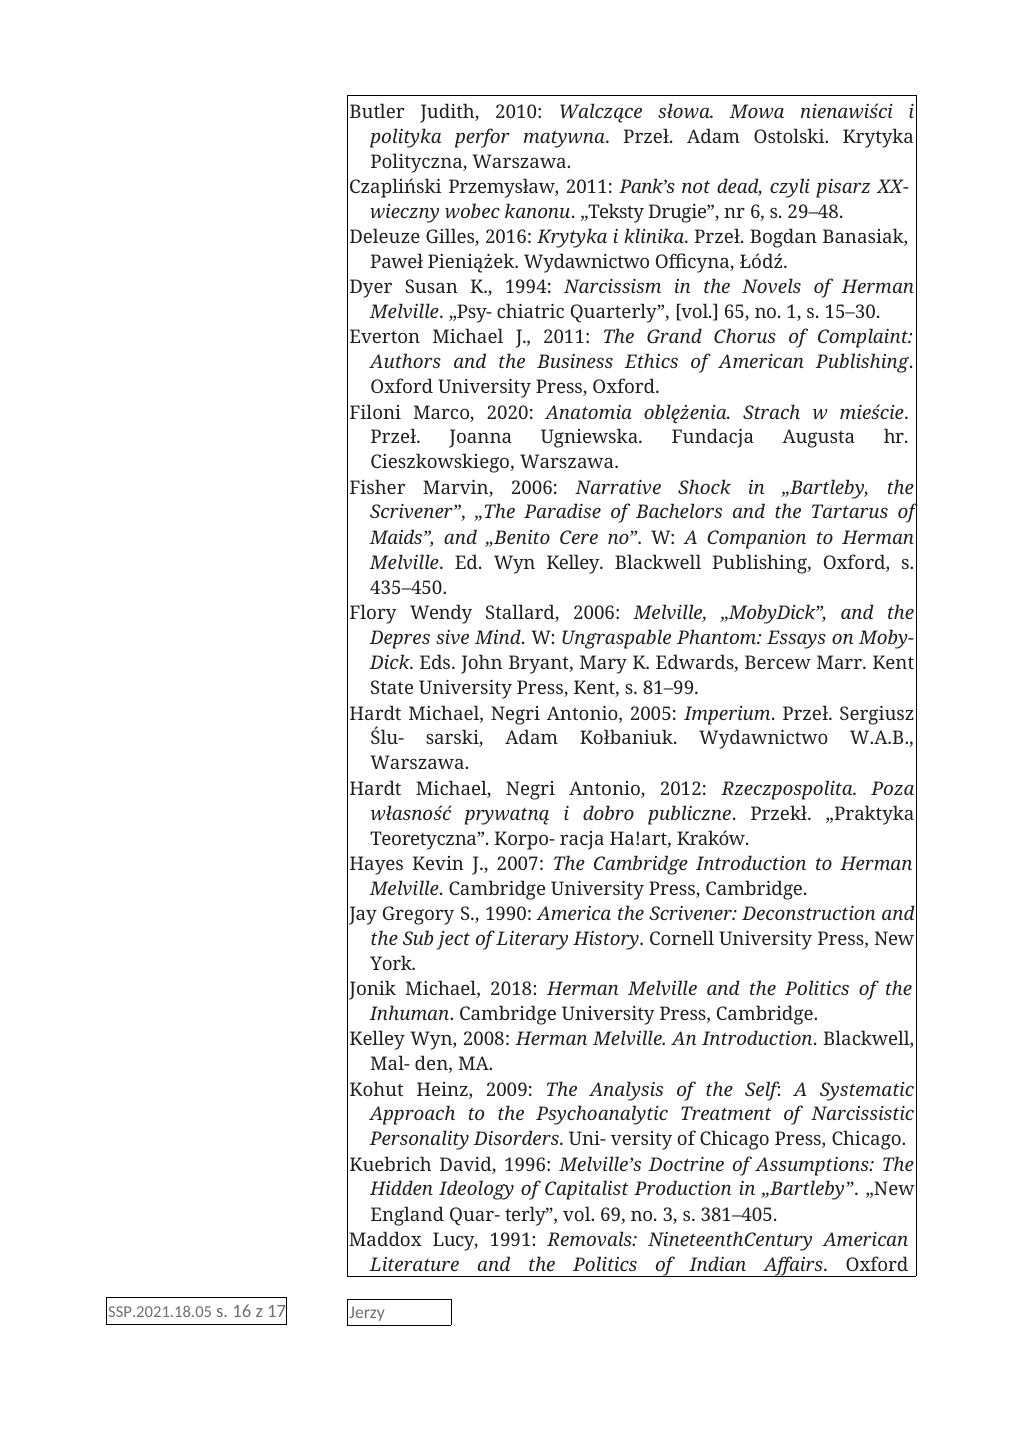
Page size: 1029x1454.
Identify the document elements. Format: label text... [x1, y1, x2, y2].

text Kuebrich David, 1996: Melville’s Doctrine of Assumptions: The Hidden Ideology of Capitalist Production in „Bartleby”. „New England Quar- terly”, vol. 69, no. 3, s. 381–405. [349, 1151, 914, 1226]
text Everton Michael J., 2011: The Grand Chorus of Complaint: Authors and the Business Ethics of American Publishing. Oxford University Press, Oxford. [349, 324, 913, 399]
text Hayes Kevin J., 2007: The Cambridge Introduction to Herman Melville. Cambridge University Press, Cambridge. [349, 850, 913, 901]
text Hardt Michael, Negri Antonio, 2005: Imperium. Przeł. Sergiusz Ślu- sarski, Adam Kołbaniuk. Wydawnictwo W.A.B., Warszawa. [349, 700, 914, 775]
text Flory Wendy Stallard, 2006: Melville, „Moby­Dick”, and the Depres­ sive Mind. W: Ungraspable Phantom: Essays on Moby­Dick. Eds. John Bryant, Mary K. Edwards, Bercew Marr. Kent State University Press, Kent, s. 81–99. [349, 600, 914, 700]
text Fisher Marvin, 2006: Narrative Shock in „Bartleby, the Scrivener”, „The Paradise of Bachelors and the Tartarus of Maids”, and „Benito Cere­ no”. W: A Companion to Herman Melville. Ed. Wyn Kelley. Blackwell Publishing, Oxford, s. 435–450. [349, 474, 914, 600]
text Deleuze Gilles, 2016: Krytyka i klinika. Przeł. Bogdan Banasiak, Paweł Pieniążek. Wydawnictwo Officyna, Łódź. [349, 224, 909, 274]
text Dyer Susan K., 1994: Narcissism in the Novels of Herman Melville. „Psy- chiatric Quarterly”, [vol.] 65, no. 1, s. 15–30. [349, 274, 914, 324]
text Butler Judith, 2010: Walczące słowa. Mowa nienawiści i polityka perfor­ matywna. Przeł. Adam Ostolski. Krytyka Polityczna, Warszawa. [349, 98, 914, 173]
text Jerzy Franczak [349, 1301, 451, 1325]
text Jonik Michael, 2018: Herman Melville and the Politics of the Inhuman. Cambridge University Press, Cambridge. [349, 976, 913, 1026]
text Jay Gregory S., 1990: America the Scrivener: Deconstruction and the Sub­ ject of Literary History. Cornell University Press, New York. [349, 901, 914, 976]
text Filoni Marco, 2020: Anatomia oblężenia. Strach w mieście. Przeł. Joanna Ugniewska. Fundacja Augusta hr. Cieszkowskiego, Warszawa. [349, 399, 909, 474]
text Hardt Michael, Negri Antonio, 2012: Rzecz­pospolita. Poza własność prywatną i dobro publiczne. Przekł. „Praktyka Teoretyczna”. Korpo- racja Ha!art, Kraków. [349, 775, 914, 850]
text Czapliński Przemysław, 2011: Pank’s not dead, czyli pisarz XX­wieczny wobec kanonu. „Teksty Drugie”, nr 6, s. 29–48. [349, 173, 909, 224]
text Kelley Wyn, 2008: Herman Melville. An Introduction. Blackwell, Mal- den, MA. [349, 1026, 914, 1076]
text SSP.2021.18.05 s. 16 z 17 [108, 1299, 286, 1322]
text Kohut Heinz, 2009: The Analysis of the Self: A Systematic Approach to the Psychoanalytic Treatment of Narcissistic Personality Disorders. Uni- versity of Chicago Press, Chicago. [349, 1076, 914, 1151]
text Maddox Lucy, 1991: Removals: Nineteenth­Century American Literature and the Politics of Indian Affairs. Oxford University Press, Oxford. [349, 1226, 908, 1276]
